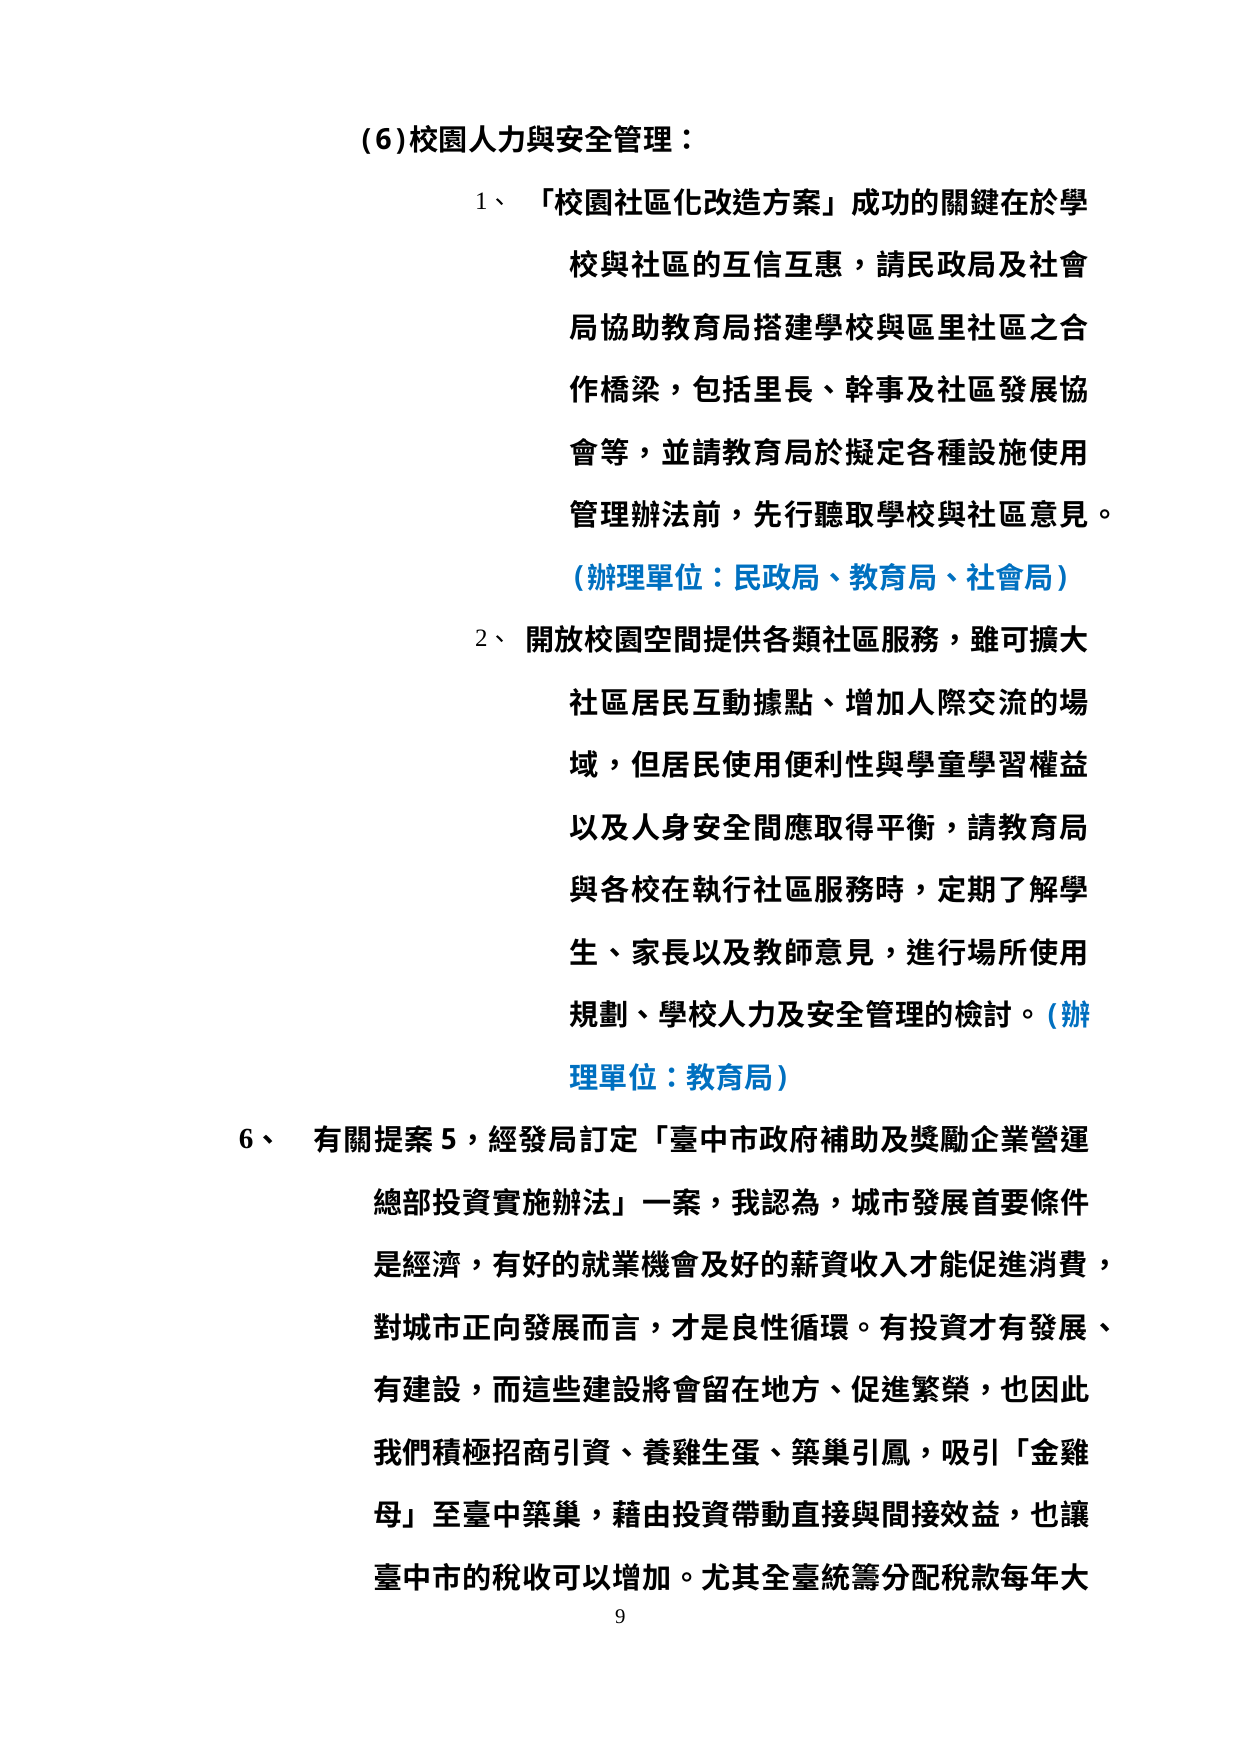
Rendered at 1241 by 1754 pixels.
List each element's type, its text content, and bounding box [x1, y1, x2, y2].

list 開放校園空間提供各類社區服務，雖可擴大社區居民互動據點、增加人際交流的場域，但居民使用便利性與學童學習權益以及人身安全間應取得平衡，請教育局與各校在執行社區服務時，定期了解學生、家長以及教師意見，進行場所使用規劃、學校人力及安全管理的檢討。(辦理單位：教育局) [475, 596, 1090, 1096]
list 有關提案5，經發局訂定「臺中市政府補助及獎勵企業營運總部投資實施辦法」一案，我認為，城市發展首要條件是經濟，有好的就業機會及好的薪資收入才能促進消費，對城市正向發展而言，才是良性循環。有投資才有發展、有建設，而這些建設將會留在地方、促進繁榮，也因此我們積極招商引資、養雞生蛋、築巢引鳳，吸引「金雞母」至臺中築巢，藉由投資帶動直接與間接效益，也讓臺中市的稅收可以增加。尤其全臺統籌分配稅款每年大約2,400億元，臺中市約分得235億元，再加上特別統籌款12億元，共約247億元，占全台約十分之一，而中央統籌分配稅款計算公式中，營業稅佔了40%、地方人口與面積各佔20%、財政能力佔20%，營業稅比例佔絕大多數，而臺中雖然有許多大企業的分公司與工廠，但由於總部都設在臺北，因此對我們較為不利。正因如此，請經發局主政，並請張副市長協助督導，加強與在地企業或工廠懇談、釋出誠意，讓他們願意將總部設在臺中，提升本市產業競爭力。此外，既已設定獎勵辦法，也請經發局廣為宣傳，讓市民與企業們對此更加了解，同時請研考會定期追蹤管考推動情形，以利本市招商發展，創造市庫盈收。(辦理單位：經濟發展局、新聞局、研究發展考核委員會) [239, 1096, 1090, 1596]
list 「校園社區化改造方案」成功的關鍵在於學校與社區的互信互惠，請民政局及社會局協助教育局搭建學校與區里社區之合作橋梁，包括里長、幹事及社區發展協會等，並請教育局於擬定各種設施使用管理辦法前，先行聽取學校與社區意見。(辦理單位：民政局、教育局、社會局) [475, 159, 1090, 596]
list 校園人力與安全管理： [357, 96, 1090, 159]
